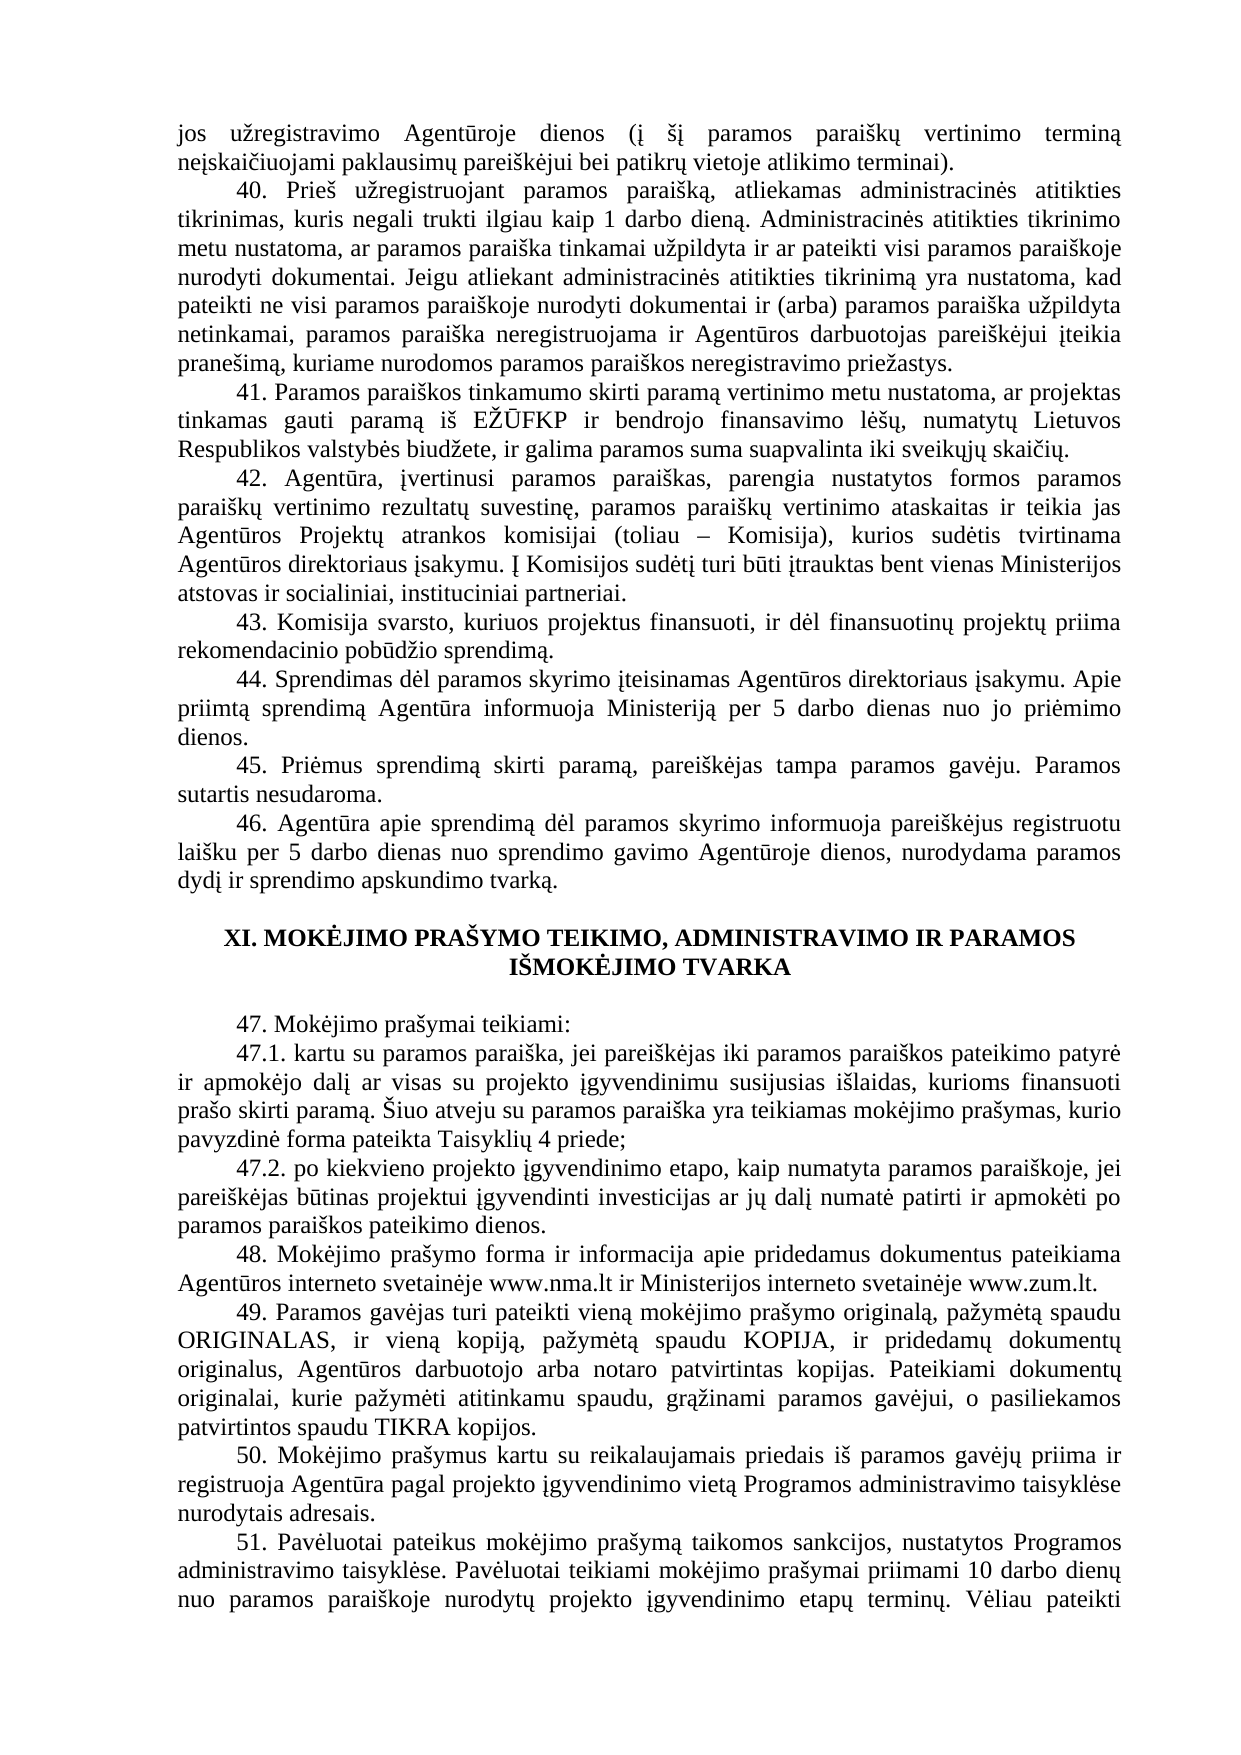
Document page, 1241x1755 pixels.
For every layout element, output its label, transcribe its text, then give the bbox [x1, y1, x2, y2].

text 47. Mokėjimo prašymai teikiami: [177, 1009, 1122, 1038]
text 50. Mokėjimo prašymus kartu su reikalaujamais priedais iš paramos gavėjų priima ir registruoja Agentūra pagal projekto įgyvendinimo vietą Programos administravimo taisyklėse nurodytais adresais. [177, 1441, 1122, 1527]
text 45. Priėmus sprendimą skirti paramą, pareiškėjas tampa paramos gavėju. Paramos sutartis nesudaroma. [177, 751, 1122, 808]
text 47.1. kartu su paramos paraiška, jei pareiškėjas iki paramos paraiškos pateikimo patyrė ir apmokėjo dalį ar visas su projekto įgyvendinimu susijusias išlaidas, kurioms finansuoti prašo skirti paramą. Šiuo atveju su paramos paraiška yra teikiamas mokėjimo prašymas, kurio pavyzdinė forma pateikta Taisyklių 4 priede; [177, 1038, 1122, 1153]
text 41. Paramos paraiškos tinkamumo skirti paramą vertinimo metu nustatoma, ar projektas tinkamas gauti paramą iš EŽŪFKP ir bendrojo finansavimo lėšų, numatytų Lietuvos Respublikos valstybės biudžete, ir galima paramos suma suapvalinta iki sveikųjų skaičių. [177, 377, 1122, 463]
text 47.2. po kiekvieno projekto įgyvendinimo etapo, kaip numatyta paramos paraiškoje, jei pareiškėjas būtinas projektui įgyvendinti investicijas ar jų dalį numatė patirti ir apmokėti po paramos paraiškos pateikimo dienos. [177, 1153, 1122, 1239]
text 40. Prieš užregistruojant paramos paraišką, atliekamas administracinės atitikties tikrinimas, kuris negali trukti ilgiau kaip 1 darbo dieną. Administracinės atitikties tikrinimo metu nustatoma, ar paramos paraiška tinkamai užpildyta ir ar pateikti visi paramos paraiškoje nurodyti dokumentai. Jeigu atliekant administracinės atitikties tikrinimą yra nustatoma, kad pateikti ne visi paramos paraiškoje nurodyti dokumentai ir (arba) paramos paraiška užpildyta netinkamai, paramos paraiška neregistruojama ir Agentūros darbuotojas pareiškėjui įteikia pranešimą, kuriame nurodomos paramos paraiškos neregistravimo priežastys. [177, 176, 1122, 377]
text 42. Agentūra, įvertinusi paramos paraiškas, parengia nustatytos formos paramos paraiškų vertinimo rezultatų suvestinę, paramos paraiškų vertinimo ataskaitas ir teikia jas Agentūros Projektų atrankos komisijai (toliau – Komisija), kurios sudėtis tvirtinama Agentūros direktoriaus įsakymu. Į Komisijos sudėtį turi būti įtrauktas bent vienas Ministerijos atstovas ir socialiniai, instituciniai partneriai. [177, 463, 1122, 607]
text 51. Pavėluotai pateikus mokėjimo prašymą taikomos sankcijos, nustatytos Programos administravimo taisyklėse. Pavėluotai teikiami mokėjimo prašymai priimami 10 darbo dienų nuo paramos paraiškoje nurodytų projekto įgyvendinimo etapų terminų. Vėliau pateikti [177, 1527, 1122, 1613]
text 48. Mokėjimo prašymo forma ir informacija apie pridedamus dokumentus pateikiama Agentūros interneto svetainėje www.nma.lt ir Ministerijos interneto svetainėje www.zum.lt. [177, 1239, 1122, 1297]
text 46. Agentūra apie sprendimą dėl paramos skyrimo informuoja pareiškėjus registruotu laišku per 5 darbo dienas nuo sprendimo gavimo Agentūroje dienos, nurodydama paramos dydį ir sprendimo apskundimo tvarką. [177, 808, 1122, 894]
text 44. Sprendimas dėl paramos skyrimo įteisinamas Agentūros direktoriaus įsakymu. Apie priimtą sprendimą Agentūra informuoja Ministeriją per 5 darbo dienas nuo jo priėmimo dienos. [177, 664, 1122, 751]
text 43. Komisija svarsto, kuriuos projektus finansuoti, ir dėl finansuotinų projektų priima rekomendacinio pobūdžio sprendimą. [177, 607, 1122, 664]
text jos užregistravimo Agentūroje dienos (į šį paramos paraiškų vertinimo terminą neįskaičiuojami paklausimų pareiškėjui bei patikrų vietoje atlikimo terminai). [177, 118, 1122, 176]
text XI. MOKĖJIMO PRAŠYMO TEIKIMO, ADMINISTRAVIMO IR PARAMOS IŠMOKĖJIMO TVARKA [177, 923, 1122, 981]
text 49. Paramos gavėjas turi pateikti vieną mokėjimo prašymo originalą, pažymėtą spaudu ORIGINALAS, ir vieną kopiją, pažymėtą spaudu KOPIJA, ir pridedamų dokumentų originalus, Agentūros darbuotojo arba notaro patvirtintas kopijas. Pateikiami dokumentų originalai, kurie pažymėti atitinkamu spaudu, grąžinami paramos gavėjui, o pasiliekamos patvirtintos spaudu TIKRA kopijos. [177, 1297, 1122, 1441]
